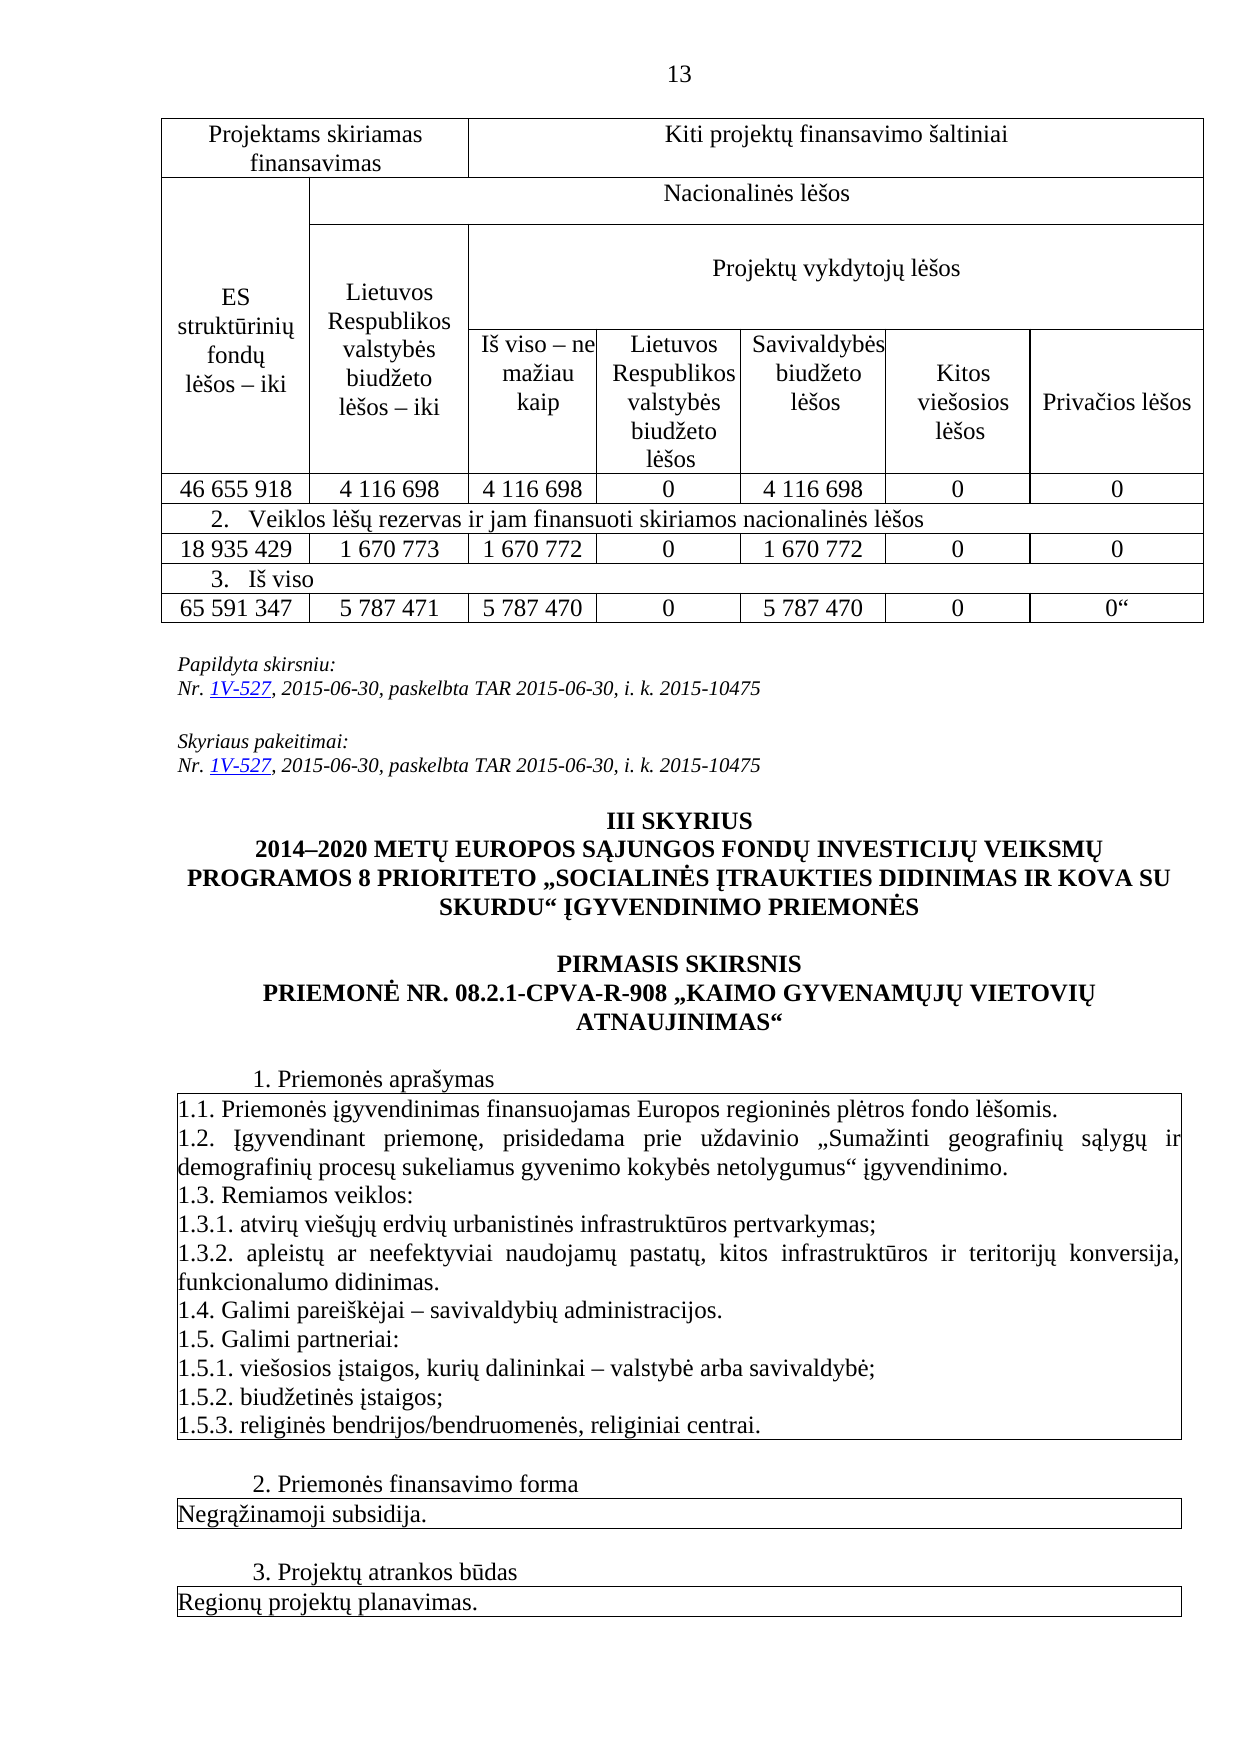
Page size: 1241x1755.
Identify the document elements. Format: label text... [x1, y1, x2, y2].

table_header Negrąžinamoji subsidija. [178, 1499, 1181, 1528]
table_header Regionų projektų planavimas. [178, 1587, 1181, 1616]
table_cell 5 787 471 [310, 594, 468, 622]
table_cell 0 [597, 534, 740, 563]
table_cell 65 591 347 [162, 594, 309, 622]
table_cell 0 [597, 594, 740, 622]
table_cell 0 [597, 474, 740, 503]
text PRIEMONĖ NR. 08.2.1-CPVA-R-908 „KAIMO GYVENAMŲJŲ VIETOVIŲ ATNAUJINIMAS“ [177, 978, 1181, 1036]
table_cell 5 787 470 [741, 594, 885, 622]
table_cell 0 [886, 474, 1029, 503]
text III SKYRIUS [177, 806, 1181, 834]
table_cell 18 935 429 [162, 534, 309, 563]
table_cell 0 [886, 534, 1029, 563]
table_header Kiti projektų finansavimo šaltiniai [469, 119, 1203, 177]
table_cell 3. Iš viso [162, 564, 1203, 592]
text 2. Priemonės finansavimo forma [177, 1469, 1181, 1498]
table_cell 1.4. Galimi pareiškėjai – savivaldybių administracijos. 1.5. Galimi partneriai: 1.5.1. viešosios įstaigos, kurių dalininkai – valstybė arba savivaldybė; 1.5.2. biudžetinės įstaigos; 1.5.3. religinės bendrijos/bendruomenės, religiniai centrai. [178, 1296, 1181, 1439]
text Papildyta skirsniu: [177, 652, 1181, 676]
table_cell 1 670 772 [741, 534, 885, 563]
table_cell Privačios lėšos [1031, 330, 1203, 473]
table_cell 5 787 470 [469, 594, 596, 622]
table_cell Nacionalinės lėšos [310, 178, 1203, 223]
text 2014–2020 METŲ EUROPOS SĄJUNGOS FONDŲ INVESTICIJŲ VEIKSMŲ PROGRAMOS 8 PRIORITETO „SOCIALINĖS ĮTRAUKTIES DIDINIMAS IR KOVA SU SKURDU“ ĮGYVENDINIMO PRIEMONĖS [177, 834, 1181, 921]
text 1. Priemonės aprašymas [177, 1064, 1181, 1093]
table_cell 0“ [1031, 594, 1203, 622]
table_cell Lietuvos Respublikos valstybės biudžeto lėšos – iki [310, 225, 468, 473]
table_cell 1.2. Įgyvendinant priemonę, prisidedama prie uždavinio „Sumažinti geografinių sąlygų ir demografinių procesų sukeliamus gyvenimo kokybės netolygumus“ įgyvendinimo. [178, 1123, 1181, 1181]
table_cell Lietuvos Respublikos valstybės biudžeto lėšos [597, 330, 740, 473]
table_cell Projektų vykdytojų lėšos [469, 225, 1203, 328]
table_cell 0 [886, 594, 1029, 622]
table_cell ES struktūrinių fondų lėšos – iki [162, 178, 309, 473]
table_cell 4 116 698 [741, 474, 885, 503]
table_cell 4 116 698 [469, 474, 596, 503]
table_cell 0 [1031, 534, 1203, 563]
table_cell 4 116 698 [310, 474, 468, 503]
table_cell 46 655 918 [162, 474, 309, 503]
table_cell 1 670 772 [469, 534, 596, 563]
table_cell 1 670 773 [310, 534, 468, 563]
text PIRMASIS SKIRSNIS [177, 949, 1181, 978]
table_header Projektams skiriamas finansavimas [162, 119, 468, 177]
table_cell Kitos viešosios lėšos [886, 330, 1029, 473]
text 3. Projektų atrankos būdas [177, 1557, 1181, 1586]
text Nr. 1V-527, 2015-06-30, paskelbta TAR 2015-06-30, i. k. 2015-10475 [177, 676, 1181, 700]
table_cell Savivaldybės biudžeto lėšos [741, 330, 885, 473]
table_cell 1.3. Remiamos veiklos: 1.3.1. atvirų viešųjų erdvių urbanistinės infrastruktūros pertvarkymas; 1.3.2. apleistų ar neefektyviai naudojamų pastatų, kitos infrastruktūros ir teritorijų konversija, funkcionalumo didinimas. [178, 1181, 1181, 1296]
table_cell Iš viso – ne mažiau kaip [469, 330, 596, 473]
text Skyriaus pakeitimai: [177, 729, 1181, 753]
table_cell 2. Veiklos lėšų rezervas ir jam finansuoti skiriamos nacionalinės lėšos [162, 504, 1203, 533]
table_cell 0 [1031, 474, 1203, 503]
table_header 1.1. Priemonės įgyvendinimas finansuojamas Europos regioninės plėtros fondo lėšomis. [178, 1094, 1181, 1123]
text Nr. 1V-527, 2015-06-30, paskelbta TAR 2015-06-30, i. k. 2015-10475 [177, 753, 1181, 777]
